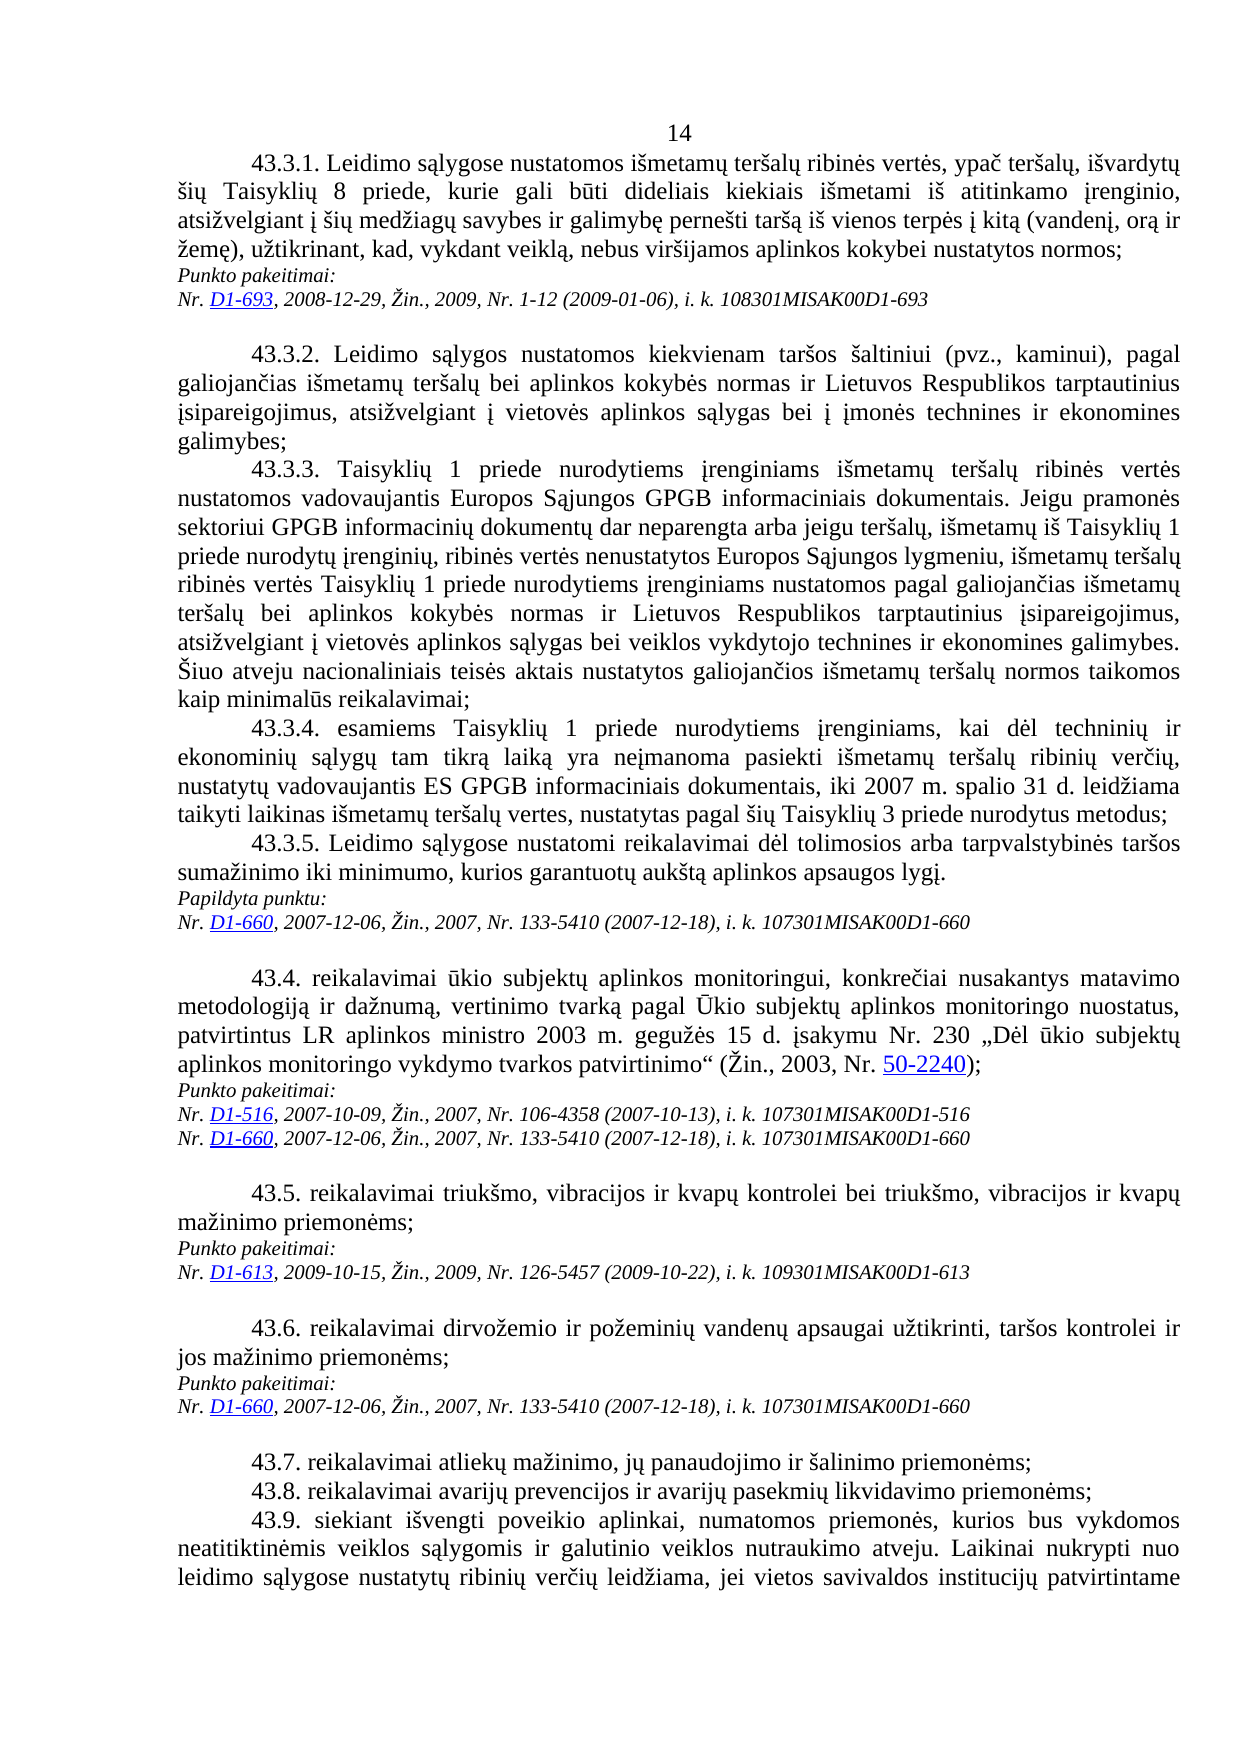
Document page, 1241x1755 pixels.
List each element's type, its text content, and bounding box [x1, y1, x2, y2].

text 43.3.3. Taisyklių 1 priede nurodytiems įrenginiams išmetamų teršalų ribinės vertės nustatomos vadovaujantis Europos Sąjungos GPGB informaciniais dokumentais. Jeigu pramonės sektoriui GPGB informacinių dokumentų dar neparengta arba jeigu teršalų, išmetamų iš Taisyklių 1 priede nurodytų įrenginių, ribinės vertės nenustatytos Europos Sąjungos lygmeniu, išmetamų teršalų ribinės vertės Taisyklių 1 priede nurodytiems įrenginiams nustatomos pagal galiojančias išmetamų teršalų bei aplinkos kokybės normas ir Lietuvos Respublikos tarptautinius įsipareigojimus, atsižvelgiant į vietovės aplinkos sąlygas bei veiklos vykdytojo technines ir ekonomines galimybes. Šiuo atveju nacionaliniais teisės aktais nustatytos galiojančios išmetamų teršalų normos taikomos kaip minimalūs reikalavimai; [177, 454, 1181, 713]
text Nr. D1-660, 2007-12-06, Žin., 2007, Nr. 133-5410 (2007-12-18), i. k. 107301MISAK00D1-660 [177, 1126, 1181, 1150]
text 43.3.4. esamiems Taisyklių 1 priede nurodytiems įrenginiams, kai dėl techninių ir ekonominių sąlygų tam tikrą laiką yra neįmanoma pasiekti išmetamų teršalų ribinių verčių, nustatytų vadovaujantis ES GPGB informaciniais dokumentais, iki 2007 m. spalio 31 d. leidžiama taikyti laikinas išmetamų teršalų vertes, nustatytas pagal šių Taisyklių 3 priede nurodytus metodus; [177, 713, 1181, 828]
text 43.5. reikalavimai triukšmo, vibracijos ir kvapų kontrolei bei triukšmo, vibracijos ir kvapų mažinimo priemonėms; [177, 1178, 1181, 1236]
text Punkto pakeitimai: [177, 1370, 1181, 1394]
text 43.3.1. Leidimo sąlygose nustatomos išmetamų teršalų ribinės vertės, ypač teršalų, išvardytų šių Taisyklių 8 priede, kurie gali būti dideliais kiekiais išmetami iš atitinkamo įrenginio, atsižvelgiant į šių medžiagų savybes ir galimybę pernešti taršą iš vienos terpės į kitą (vandenį, orą ir žemę), užtikrinant, kad, vykdant veiklą, nebus viršijamos aplinkos kokybei nustatytos normos; [177, 148, 1181, 263]
text Nr. D1-660, 2007-12-06, Žin., 2007, Nr. 133-5410 (2007-12-18), i. k. 107301MISAK00D1-660 [177, 1394, 1181, 1418]
text 43.7. reikalavimai atliekų mažinimo, jų panaudojimo ir šalinimo priemonėms; [177, 1447, 1181, 1476]
text 43.8. reikalavimai avarijų prevencijos ir avarijų pasekmių likvidavimo priemonėms; [177, 1476, 1181, 1505]
text Punkto pakeitimai: [177, 1236, 1181, 1260]
text Nr. D1-660, 2007-12-06, Žin., 2007, Nr. 133-5410 (2007-12-18), i. k. 107301MISAK00D1-660 [177, 910, 1181, 934]
text Papildyta punktu: [177, 886, 1181, 910]
text 43.3.5. Leidimo sąlygose nustatomi reikalavimai dėl tolimosios arba tarpvalstybinės taršos sumažinimo iki minimumo, kurios garantuotų aukštą aplinkos apsaugos lygį. [177, 828, 1181, 886]
text Nr. D1-516, 2007-10-09, Žin., 2007, Nr. 106-4358 (2007-10-13), i. k. 107301MISAK00D1-516 [177, 1102, 1181, 1126]
text 43.9. siekiant išvengti poveikio aplinkai, numatomos priemonės, kurios bus vykdomos neatitiktinėmis veiklos sąlygomis ir galutinio veiklos nutraukimo atveju. Laikinai nukrypti nuo leidimo sąlygose nustatytų ribinių verčių leidžiama, jei vietos savivaldos institucijų patvirtintame [177, 1505, 1181, 1591]
text Nr. D1-693, 2008-12-29, Žin., 2009, Nr. 1-12 (2009-01-06), i. k. 108301MISAK00D1-693 [177, 287, 1181, 311]
text Punkto pakeitimai: [177, 263, 1181, 287]
text 43.3.2. Leidimo sąlygos nustatomos kiekvienam taršos šaltiniui (pvz., kaminui), pagal galiojančias išmetamų teršalų bei aplinkos kokybės normas ir Lietuvos Respublikos tarptautinius įsipareigojimus, atsižvelgiant į vietovės aplinkos sąlygas bei į įmonės technines ir ekonomines galimybes; [177, 339, 1181, 454]
text 43.4. reikalavimai ūkio subjektų aplinkos monitoringui, konkrečiai nusakantys matavimo metodologiją ir dažnumą, vertinimo tvarką pagal Ūkio subjektų aplinkos monitoringo nuostatus, patvirtintus LR aplinkos ministro 2003 m. gegužės 15 d. įsakymu Nr. 230 „Dėl ūkio subjektų aplinkos monitoringo vykdymo tvarkos patvirtinimo“ (Žin., 2003, Nr. 50-2240); [177, 963, 1181, 1078]
text Punkto pakeitimai: [177, 1078, 1181, 1102]
text 43.6. reikalavimai dirvožemio ir požeminių vandenų apsaugai užtikrinti, taršos kontrolei ir jos mažinimo priemonėms; [177, 1313, 1181, 1370]
text Nr. D1-613, 2009-10-15, Žin., 2009, Nr. 126-5457 (2009-10-22), i. k. 109301MISAK00D1-613 [177, 1260, 1181, 1284]
